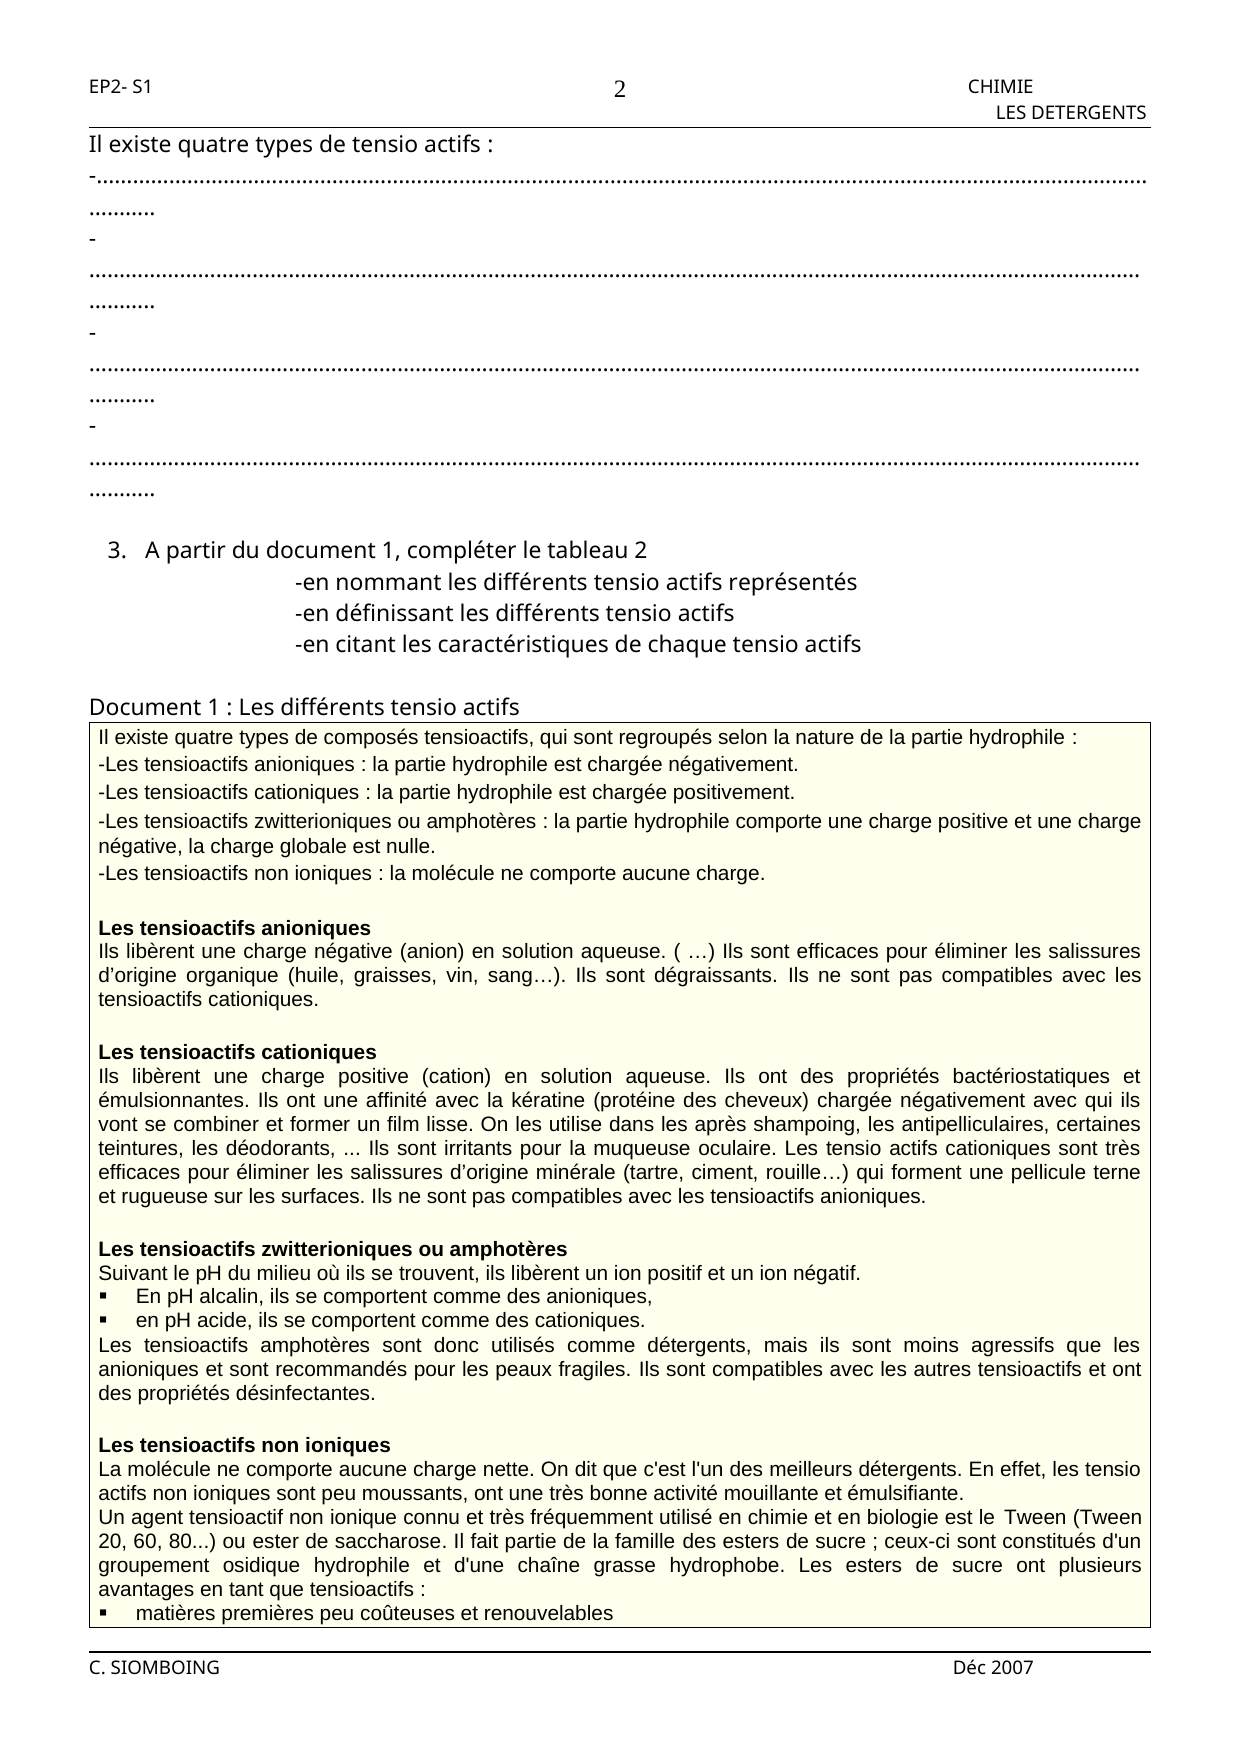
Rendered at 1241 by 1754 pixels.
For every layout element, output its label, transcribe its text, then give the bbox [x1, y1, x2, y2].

text Les tensioactifs non ioniques [90, 1430, 1150, 1454]
list matières premières peu coûteuses et renouvelables [90, 1598, 1150, 1627]
text - ………………………………………………………………………………………………………………………………………………………………….. [89, 316, 1151, 409]
text Ils libèrent une charge négative (anion) en solution aqueuse. ( …) Ils sont efficaces pour éliminer les salissures d’origine organique (huile, graisses, vin, sang…). Ils sont dégraissants. Ils ne sont pas compatibles avec les tensioactifs cationiques. [90, 936, 1150, 1008]
list en citant les caractéristiques de chaque tensio actifs [89, 628, 1151, 659]
text Un agent tensioactif non ionique connu et très fréquemment utilisé en chimie et en biologie est le Tween (Tween 20, 60, 80...) ou ester de saccharose. Il fait partie de la famille des esters de sucre ; ceux-ci sont constitués d'un groupement osidique hydrophile et d'une chaîne grasse hydrophobe. Les esters de sucre ont plusieurs avantages en tant que tensioactifs : [90, 1502, 1150, 1598]
list Les tensioactifs non ioniques : la molécule ne comporte aucune charge. [90, 855, 1150, 883]
list A partir du document 1, compléter le tableau 2 [107, 534, 1151, 566]
text Suivant le pH du milieu où ils se trouvent, ils libèrent un ion positif et un ion négatif. [90, 1257, 1150, 1281]
text Ils libèrent une charge positive (cation) en solution aqueuse. Ils ont des propriétés bactériostatiques et émulsionnantes. Ils ont une affinité avec la kératine (protéine des cheveux) chargée négativement avec qui ils vont se combiner et former un film lisse. On les utilise dans les après shampoing, les antipelliculaires, certaines teintures, les déodorants, ... Ils sont irritants pour la muqueuse oculaire. Les tensio actifs cationiques sont très efficaces pour éliminer les salissures d’origine minérale (tartre, ciment, rouille…) qui forment une pellicule terne et rugueuse sur les surfaces. Ils ne sont pas compatibles avec les tensioactifs anioniques. [90, 1061, 1150, 1204]
list Les tensioactifs zwitterioniques ou amphotères : la partie hydrophile comporte une charge positive et une charge négative, la charge globale est nulle. [90, 803, 1150, 855]
text - ………………………………………………………………………………………………………………………………………………………………….. [89, 409, 1151, 503]
text La molécule ne comporte aucune charge nette. On dit que c'est l'un des meilleurs détergents. En effet, les tensio actifs non ioniques sont peu moussants, ont une très bonne activité mouillante et émulsifiante. [90, 1454, 1150, 1502]
list En pH alcalin, ils se comportent comme des anioniques, [90, 1281, 1150, 1305]
text - ………………………………………………………………………………………………………………………………………………………………….. [89, 222, 1151, 316]
text Les tensioactifs cationiques [90, 1037, 1150, 1061]
text Il existe quatre types de tensio actifs : [89, 128, 1151, 159]
text Les tensioactifs zwitterioniques ou amphotères [90, 1233, 1150, 1257]
list ………………………………………………………………………………………………………………………………………………………………….. [89, 159, 1151, 222]
text Les tensioactifs anioniques [90, 912, 1150, 936]
list en nommant les différents tensio actifs représentés [89, 566, 1151, 597]
list en définissant les différents tensio actifs [89, 597, 1151, 628]
text Les tensioactifs amphotères sont donc utilisés comme détergents, mais ils sont moins agressifs que les anioniques et sont recommandés pour les peaux fragiles. Ils sont compatibles avec les autres tensioactifs et ont des propriétés désinfectantes. [90, 1329, 1150, 1401]
list en pH acide, ils se comportent comme des cationiques. [90, 1305, 1150, 1329]
text Document 1 : Les différents tensio actifs [89, 691, 1151, 722]
list Les tensioactifs cationiques : la partie hydrophile est chargée positivement. [90, 774, 1150, 803]
list Les tensioactifs anioniques : la partie hydrophile est chargée négativement. [90, 746, 1150, 774]
text Il existe quatre types de composés tensioactifs, qui sont regroupés selon la nature de la partie hydrophile : [90, 723, 1150, 746]
